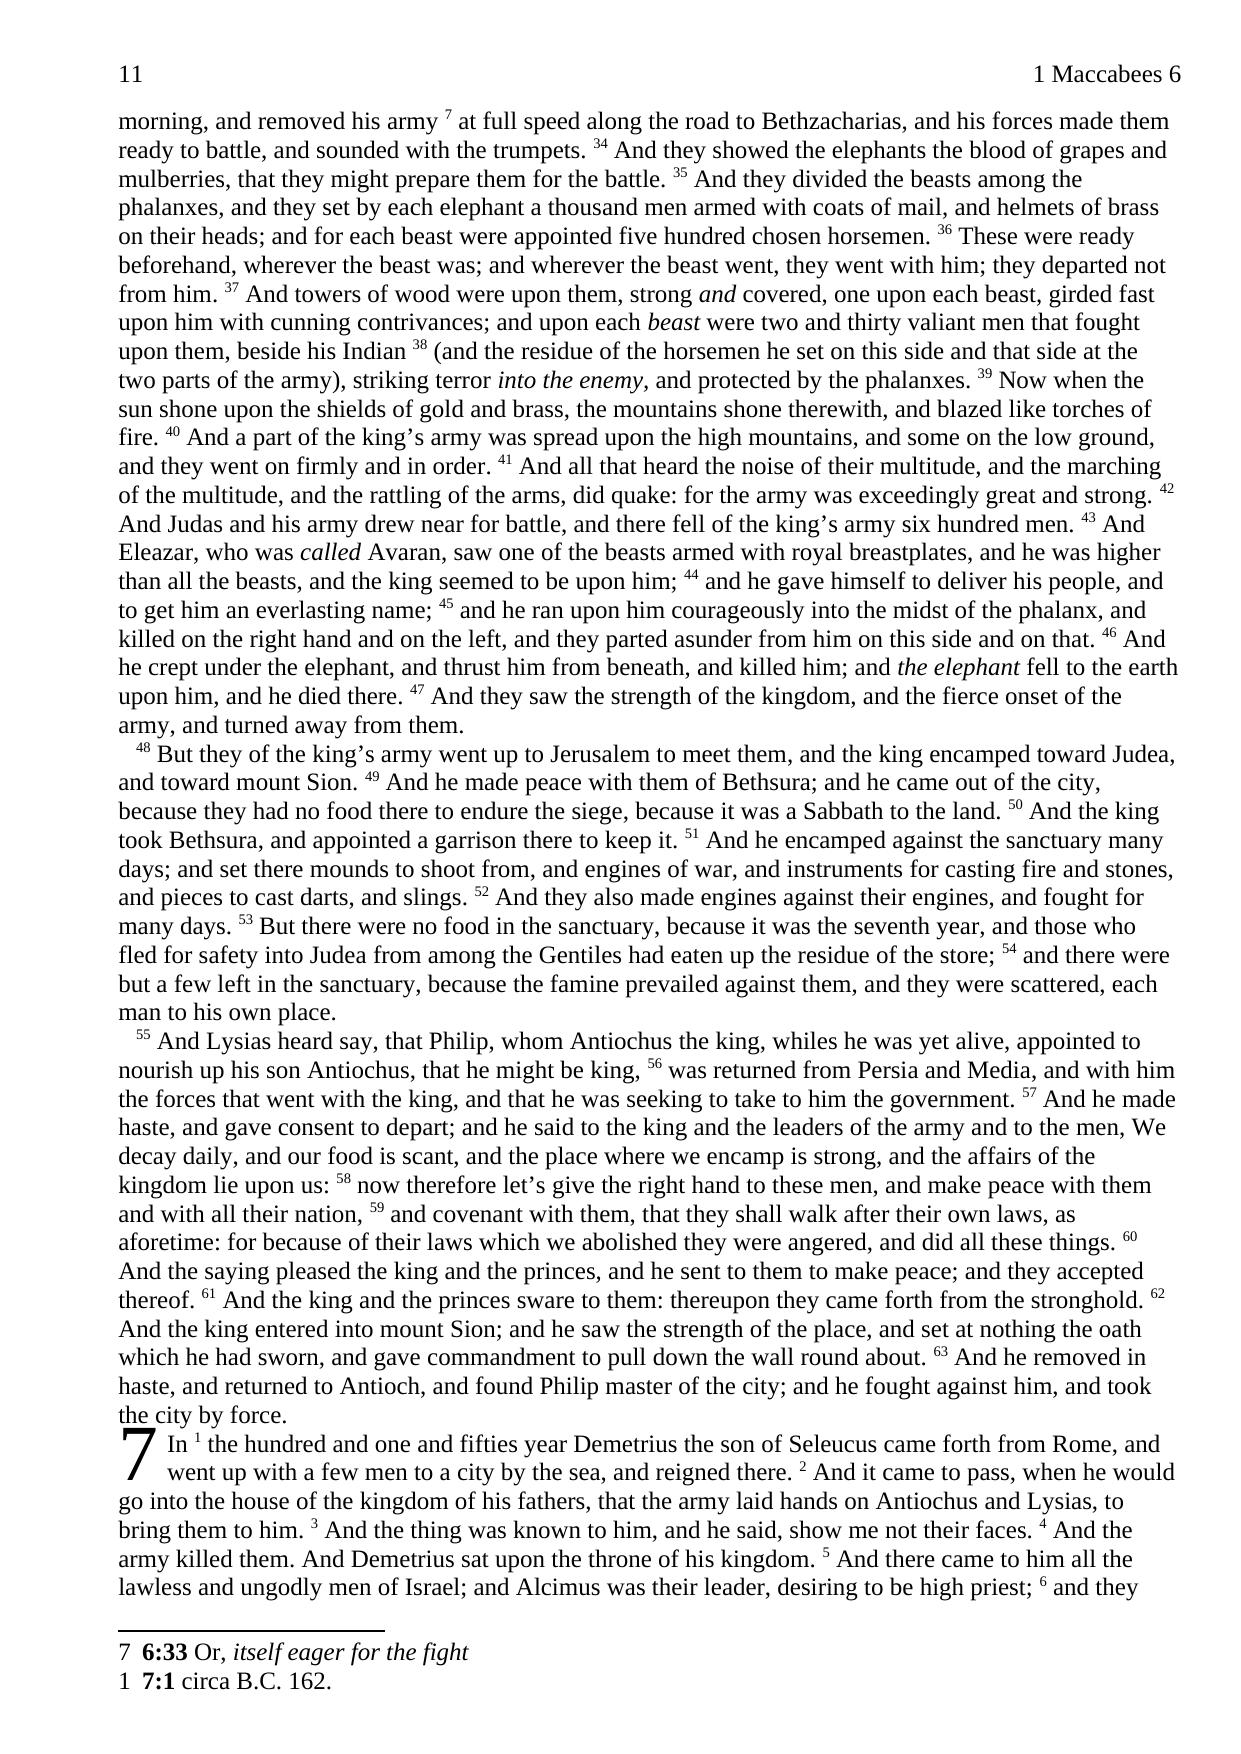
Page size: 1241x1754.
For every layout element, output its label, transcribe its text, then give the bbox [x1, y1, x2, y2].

text 55 And Lysias heard say, that Philip, whom Antiochus the king, whiles he was yet alive, appointed to nourish up his son Antiochus, that he might be king, 56 was returned from Persia and Media, and with him the forces that went with the king, and that he was seeking to take to him the government. 57 And he made haste, and gave consent to depart; and he said to the king and the leaders of the army and to the men, We decay daily, and our food is scant, and the place where we encamp is strong, and the affairs of the kingdom lie upon us: 58 now therefore let’s give the right hand to these men, and make peace with them and with all their nation, 59 and covenant with them, that they shall walk after their own laws, as aforetime: for because of their laws which we abolished they were angered, and did all these things. 60 And the saying pleased the king and the princes, and he sent to them to make peace; and they accepted thereof. 61 And the king and the princes sware to them: thereupon they came forth from the stronghold. 62 And the king entered into mount Sion; and he saw the strength of the place, and set at nothing the oath which he had sworn, and gave commandment to pull down the wall round about. 63 And he removed in haste, and returned to Antioch, and found Philip master of the city; and he fought against him, and took the city by force. [118, 1026, 1181, 1429]
text 7:1 circa B.C. 162. [118, 1666, 1181, 1695]
text 48 But they of the king’s army went up to Jerusalem to meet them, and the king encamped toward Judea, and toward mount Sion. 49 And he made peace with them of Bethsura; and he came out of the city, because they had no food there to endure the siege, because it was a Sabbath to the land. 50 And the king took Bethsura, and appointed a garrison there to keep it. 51 And he encamped against the sanctuary many days; and set there mounds to shoot from, and engines of war, and instruments for casting fire and stones, and pieces to cast darts, and slings. 52 And they also made engines against their engines, and fought for many days. 53 But there were no food in the sanctuary, because it was the seventh year, and those who fled for safety into Judea from among the Gentiles had eaten up the residue of the store; 54 and there were but a few left in the sanctuary, because the famine prevailed against them, and they were scattered, each man to his own place. [118, 739, 1181, 1026]
text 7In the hundred and one and fifties year Demetrius the son of Seleucus came forth from Rome, and went up with a few men to a city by the sea, and reigned there. 2 And it came to pass, when he would go into the house of the kingdom of his fathers, that the army laid hands on Antiochus and Lysias, to bring them to him. 3 And the thing was known to him, and he said, show me not their faces. 4 And the army killed them. And Demetrius sat upon the throne of his kingdom. 5 And there came to him all the lawless and ungodly men of Israel; and Alcimus was their leader, desiring to be high priest; 6 and they accused the people to the king, saying, Judas and his kindred have destroyed all your friends, and have scattered us from our own land. 7 Now therefore send a man whom you trust, and let him go and see all the havock which he has made of us, and of the king’s country, and how he has punished them and all that helped them. 8 And the king chose Bacchides, one of the king’s Friends, who was ruler in the country beyond the river, and was a great man in the kingdom, and faithful to the king. 9 And he sent him, and that ungodly Alcimus, and made sure to him the high priesthood, and he commanded him to take vengeance upon the children of Israel. [118, 1429, 1181, 1601]
text morning, and removed his army at full speed along the road to Bethzacharias, and his forces made them ready to battle, and sounded with the trumpets. 34 And they showed the elephants the blood of grapes and mulberries, that they might prepare them for the battle. 35 And they divided the beasts among the phalanxes, and they set by each elephant a thousand men armed with coats of mail, and helmets of brass on their heads; and for each beast were appointed five hundred chosen horsemen. 36 These were ready beforehand, wherever the beast was; and wherever the beast went, they went with him; they departed not from him. 37 And towers of wood were upon them, strong and covered, one upon each beast, girded fast upon him with cunning contrivances; and upon each beast were two and thirty valiant men that fought upon them, beside his Indian 38 (and the residue of the horsemen he set on this side and that side at the two parts of the army), striking terror into the enemy, and protected by the phalanxes. 39 Now when the sun shone upon the shields of gold and brass, the mountains shone therewith, and blazed like torches of fire. 40 And a part of the king’s army was spread upon the high mountains, and some on the low ground, and they went on firmly and in order. 41 And all that heard the noise of their multitude, and the marching of the multitude, and the rattling of the arms, did quake: for the army was exceedingly great and strong. 42 And Judas and his army drew near for battle, and there fell of the king’s army six hundred men. 43 And Eleazar, who was called Avaran, saw one of the beasts armed with royal breastplates, and he was higher than all the beasts, and the king seemed to be upon him; 44 and he gave himself to deliver his people, and to get him an everlasting name; 45 and he ran upon him courageously into the midst of the phalanx, and killed on the right hand and on the left, and they parted asunder from him on this side and on that. 46 And he crept under the elephant, and thrust him from beneath, and killed him; and the elephant fell to the earth upon him, and he died there. 47 And they saw the strength of the kingdom, and the fierce onset of the army, and turned away from them. [118, 106, 1181, 739]
text 6:33 Or, itself eager for the fight [118, 1637, 1181, 1666]
